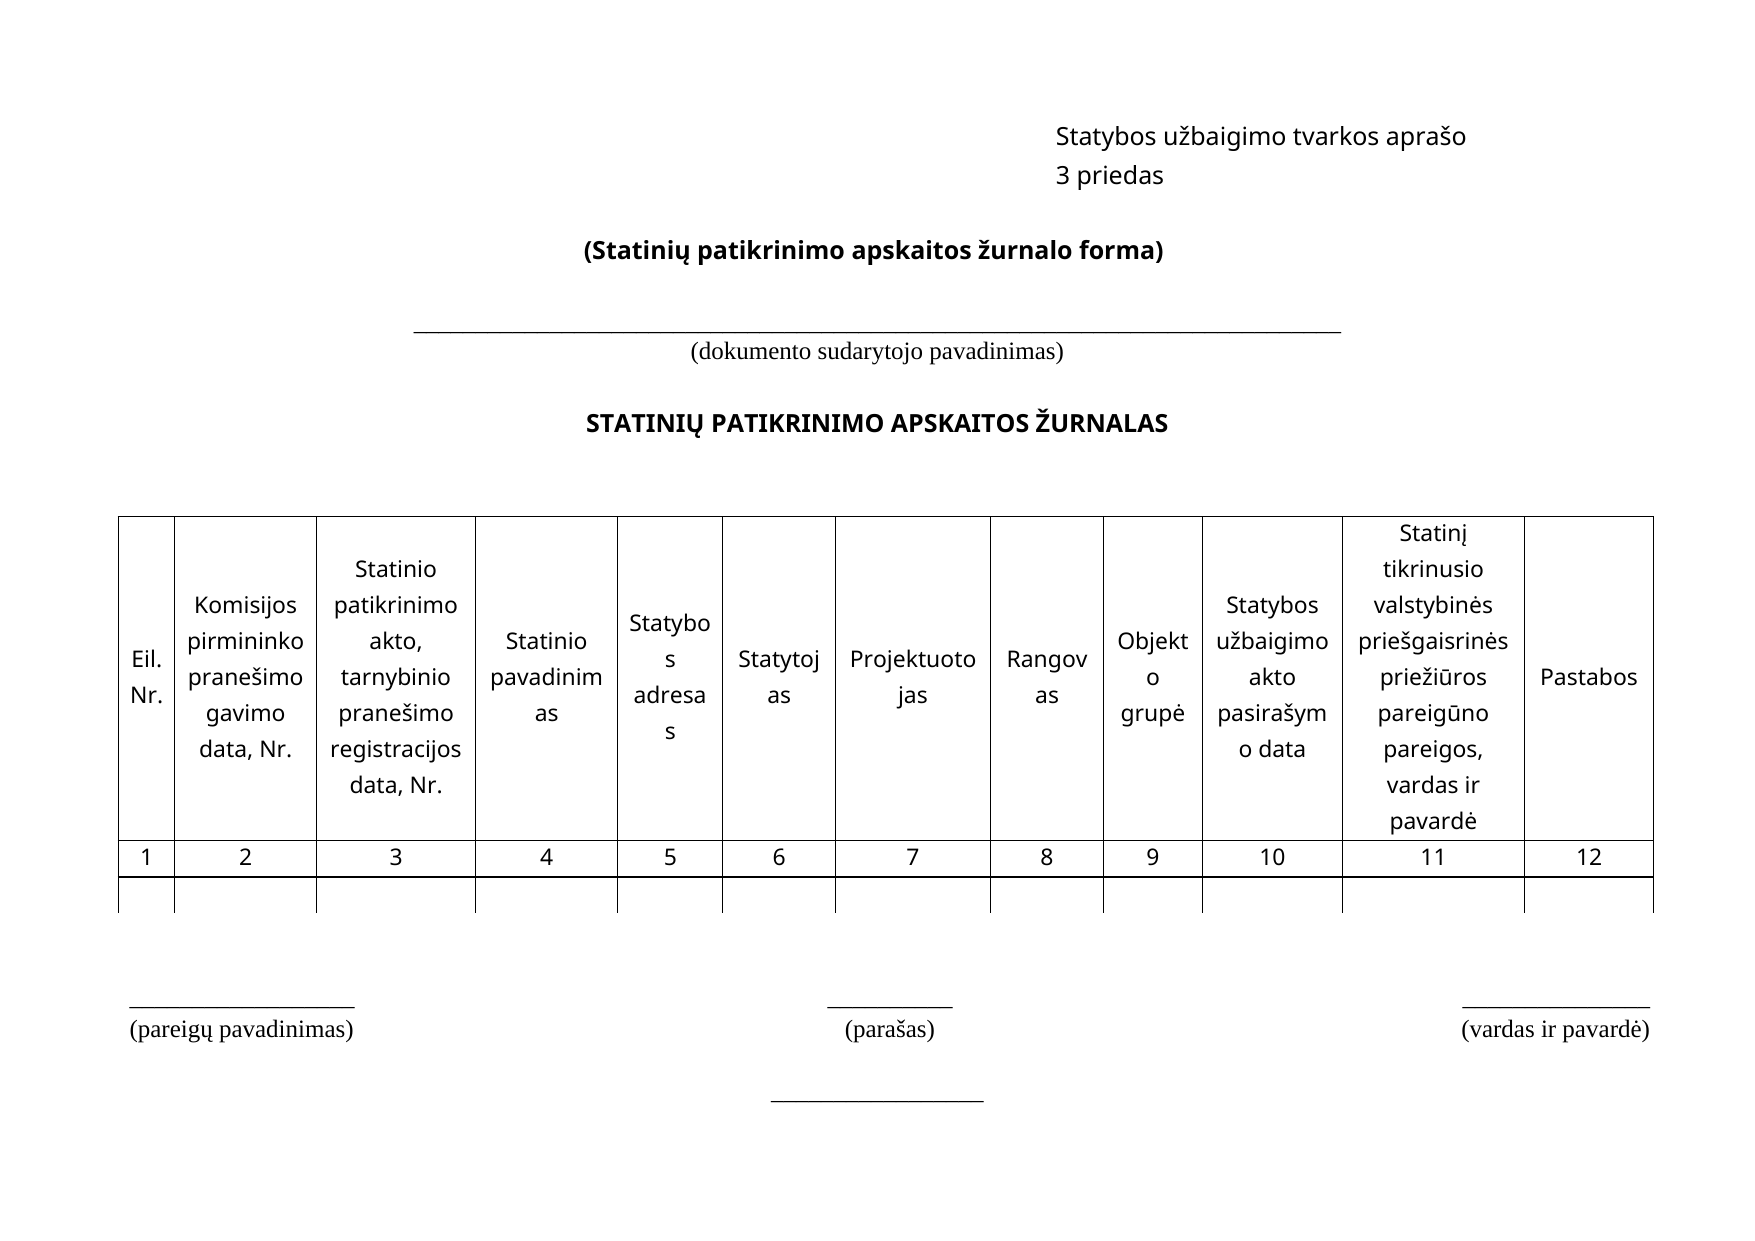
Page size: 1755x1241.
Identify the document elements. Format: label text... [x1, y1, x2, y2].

table_header Statinio patikrinimo akto, tarnybinio pranešimo registracijos data, Nr. [317, 517, 475, 840]
table_cell [119, 878, 174, 913]
table_cell 4 [476, 841, 617, 876]
table_cell 8 [991, 841, 1103, 876]
table_cell [1343, 878, 1524, 913]
table_cell [836, 878, 990, 913]
table_cell [1203, 878, 1342, 913]
table_cell 2 [175, 841, 316, 876]
text Statybos užbaigimo tvarkos aprašo [1056, 118, 1636, 152]
table_cell [1525, 878, 1653, 913]
table_header Projektuotojas [836, 517, 990, 840]
text STATINIŲ PATIKRINIMO APSKAITOS ŽURNALAS [118, 405, 1636, 439]
table_header Rangovas [991, 517, 1103, 840]
table_cell [723, 878, 835, 913]
table_cell [476, 878, 617, 913]
table_header _______________ (vardas ir pavardė) [1142, 982, 1653, 1048]
table_cell [317, 878, 475, 913]
table_cell 7 [836, 841, 990, 876]
table_cell 6 [723, 841, 835, 876]
text (Statinių patikrinimo apskaitos žurnalo forma) [118, 232, 1636, 266]
table_cell [1104, 878, 1202, 913]
table_cell 9 [1104, 841, 1202, 876]
text 3 priedas [1056, 157, 1636, 191]
table_header __________________ (pareigų pavadinimas) [118, 982, 630, 1048]
table_header Statinio pavadinimas [476, 517, 617, 840]
table_header Pastabos [1525, 517, 1653, 840]
table_header Statybos adresas [618, 517, 722, 840]
table_header Statinį tikrinusio valstybinės priešgaisrinės priežiūros pareigūno pareigos, vardas ir pavardė [1343, 517, 1524, 840]
table_header Statytojas [723, 517, 835, 840]
text _ [118, 307, 1636, 336]
table_header Objekto grupė [1104, 517, 1202, 840]
table_cell 11 [1343, 841, 1524, 876]
table_cell 3 [317, 841, 475, 876]
table_header Komisijos pirmininko pranešimo gavimo data, Nr. [175, 517, 316, 840]
table_header Statybos užbaigimo akto pasirašymo data [1203, 517, 1342, 840]
table_header Eil. Nr. [119, 517, 174, 840]
table_cell 1 [119, 841, 174, 876]
text _________________ [118, 1076, 1636, 1105]
table_header __________ (parašas) [630, 982, 1142, 1048]
table_cell [175, 878, 316, 913]
table_cell [618, 878, 722, 913]
table_cell 10 [1203, 841, 1342, 876]
table_cell 12 [1525, 841, 1653, 876]
text (dokumento sudarytojo pavadinimas) [118, 336, 1636, 365]
table_cell 5 [618, 841, 722, 876]
table_cell [991, 878, 1103, 913]
